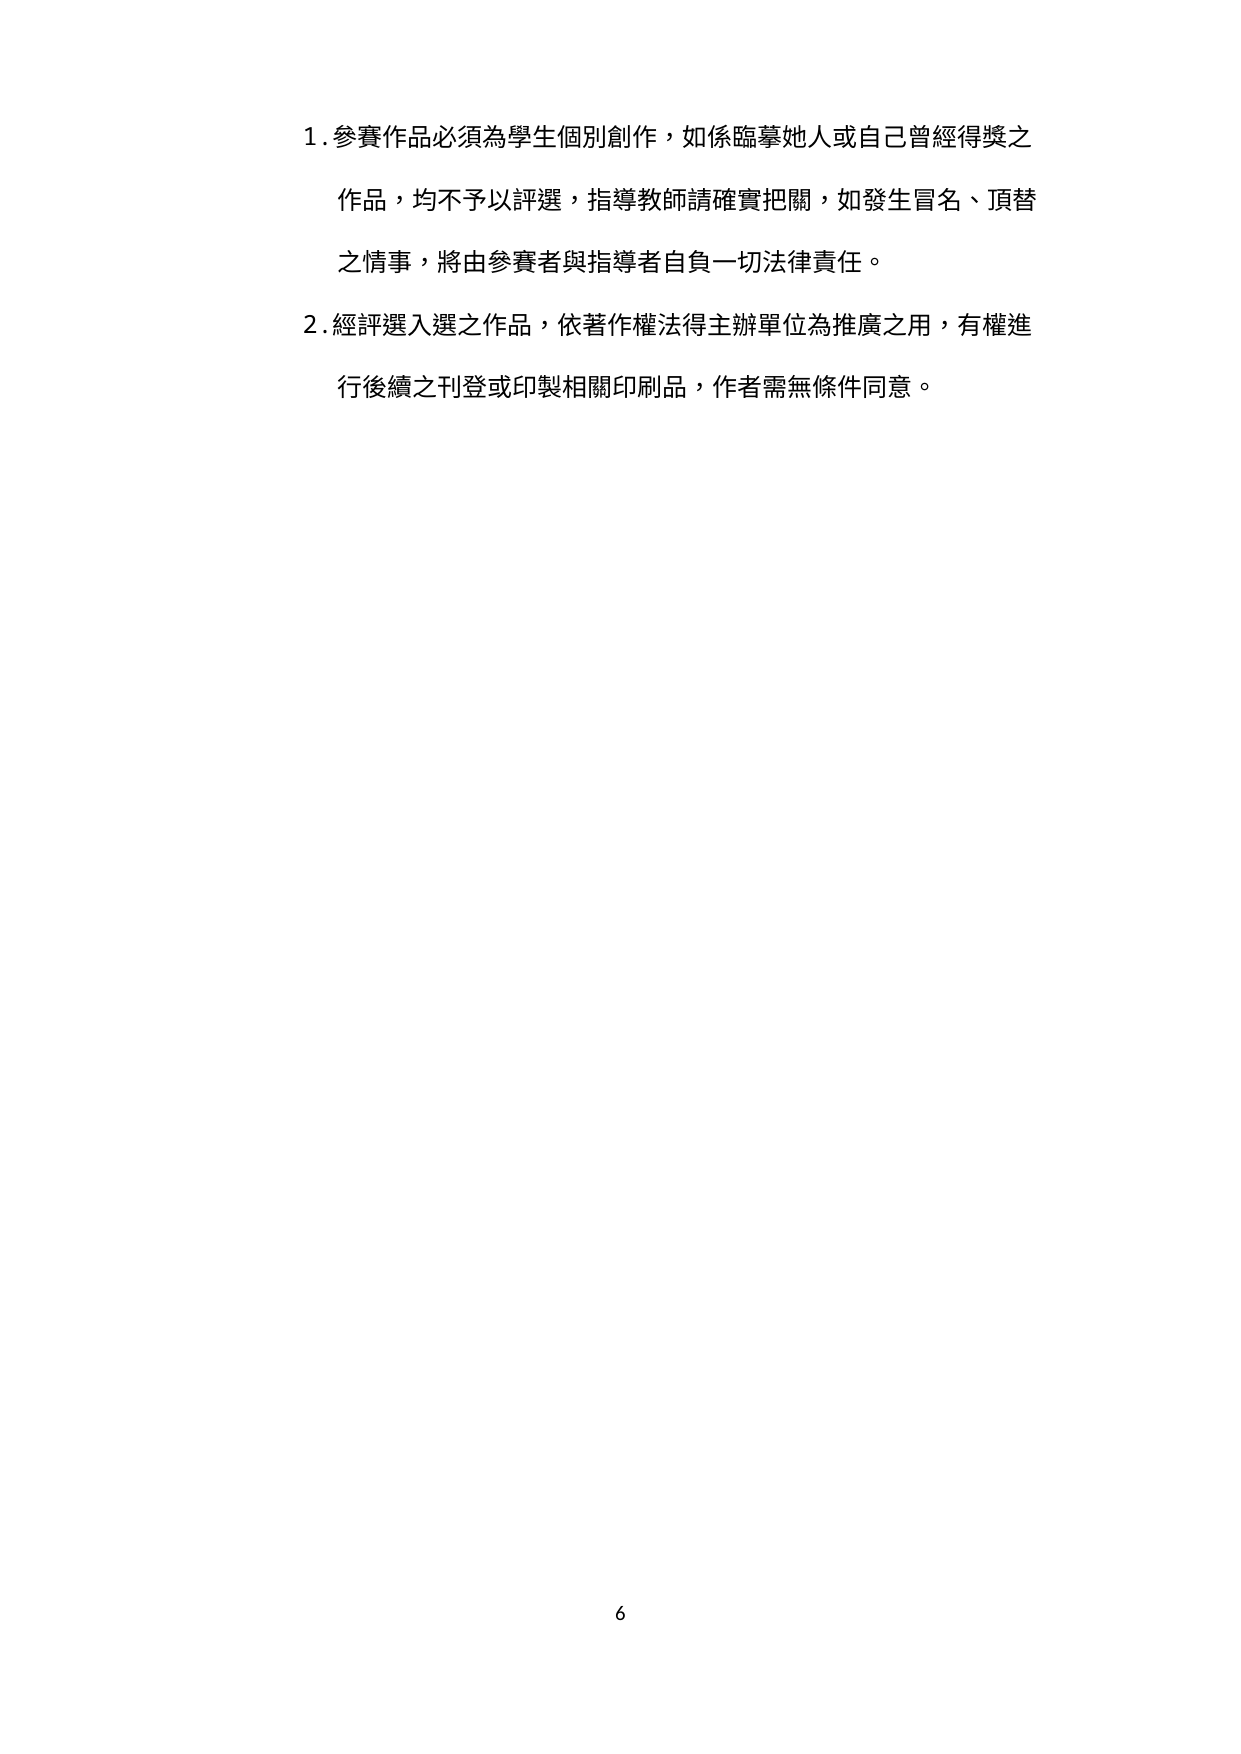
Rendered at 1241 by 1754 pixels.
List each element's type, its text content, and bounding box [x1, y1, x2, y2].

text 1.參賽作品必須為學生個別創作，如係臨摹她人或自己曾經得獎之作品，均不予以評選，指導教師請確實把關，如發生冒名、頂替之情事，將由參賽者與指導者自負一切法律責任。 [287, 94, 1053, 282]
text 2.經評選入選之作品，依著作權法得主辦單位為推廣之用，有權進行後續之刊登或印製相關印刷品，作者需無條件同意。 [287, 282, 1053, 407]
